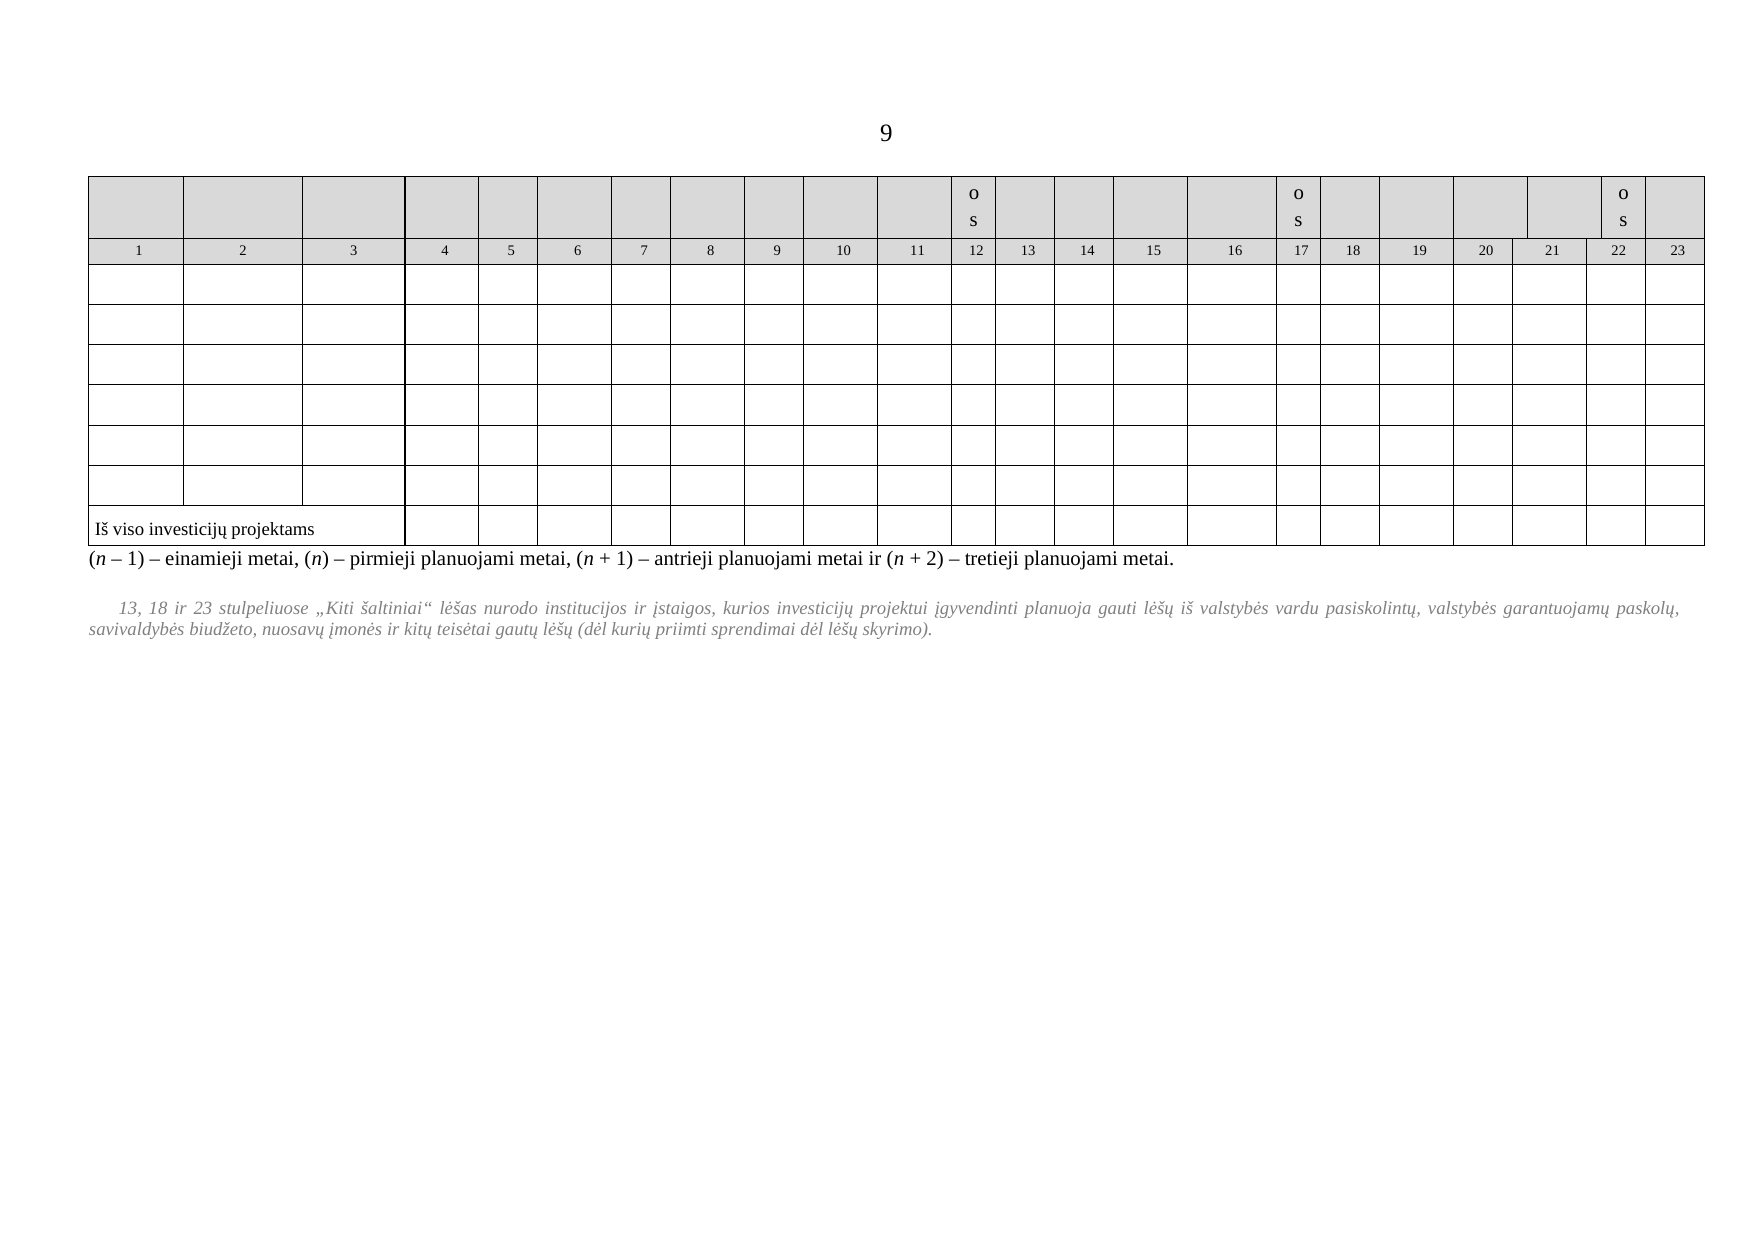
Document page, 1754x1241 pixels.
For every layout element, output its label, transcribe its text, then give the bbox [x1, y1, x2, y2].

table_cell [878, 385, 951, 425]
table_cell [612, 426, 670, 465]
table_cell [1513, 265, 1586, 304]
table_cell [612, 385, 670, 425]
table_cell [538, 265, 611, 304]
table_cell [745, 385, 803, 425]
table_cell [996, 265, 1054, 304]
table_cell [671, 385, 744, 425]
table_cell [804, 345, 877, 384]
table_cell [745, 466, 803, 505]
table_cell 19 [1380, 239, 1453, 264]
table_cell [89, 426, 183, 465]
table_cell 18 [1321, 239, 1379, 264]
table_cell [184, 265, 302, 304]
table_cell [1646, 506, 1704, 545]
table_cell 7 [612, 239, 670, 264]
table_cell [952, 385, 995, 425]
table_cell 20 [1454, 239, 1512, 264]
table_cell [184, 385, 302, 425]
table_cell [1646, 466, 1704, 505]
table_cell [479, 385, 537, 425]
table_cell [184, 426, 302, 465]
table_cell [1055, 385, 1113, 425]
table_cell [89, 385, 183, 425]
table_cell [952, 345, 995, 384]
table_cell [406, 506, 478, 545]
table_cell os [1277, 177, 1320, 238]
table_cell [1114, 506, 1187, 545]
table_cell [996, 385, 1054, 425]
table_cell [89, 305, 183, 344]
table_cell [1646, 385, 1704, 425]
table_cell [1646, 345, 1704, 384]
table_cell [1055, 466, 1113, 505]
table_cell [406, 426, 478, 465]
table_cell [671, 426, 744, 465]
table_cell 23 [1646, 239, 1704, 264]
table_cell 1 [89, 239, 183, 264]
table_cell [1528, 177, 1601, 238]
table_cell [1321, 506, 1379, 545]
table_cell [878, 426, 951, 465]
table_cell [878, 305, 951, 344]
table_cell 22 [1587, 239, 1645, 264]
table_cell [1513, 345, 1586, 384]
table_cell [671, 265, 744, 304]
table_cell [1587, 345, 1645, 384]
table_cell [1454, 345, 1512, 384]
text 13, 18 ir 23 stulpeliuose „Kiti šaltiniai“ lėšas nurodo institucijos ir įstaigos, kurios investicijų projektui įgyvendinti planuoja gauti lėšų iš valstybės vardu pasiskolintų, valstybės garantuojamų paskolų, savivaldybės biudžeto, nuosavų įmonės ir kitų teisėtai gautų lėšų (dėl kurių priimti sprendimai dėl lėšų skyrimo). [89, 597, 1683, 640]
table_cell 13 [996, 239, 1054, 264]
table_cell [952, 426, 995, 465]
table_cell [1277, 426, 1320, 465]
table_cell 3 [303, 239, 404, 264]
table_cell [804, 506, 877, 545]
table_cell 17 [1277, 239, 1320, 264]
table_cell [406, 265, 478, 304]
table_cell [996, 305, 1054, 344]
table_cell [804, 305, 877, 344]
table_cell [89, 265, 183, 304]
table_cell [184, 305, 302, 344]
table_cell [1114, 426, 1187, 465]
table_cell [996, 345, 1054, 384]
table_cell [538, 305, 611, 344]
table_header [538, 177, 611, 238]
table_cell [303, 265, 404, 304]
table_cell [1321, 265, 1379, 304]
table_cell 15 [1114, 239, 1187, 264]
table_cell [89, 345, 183, 384]
table_cell [1114, 385, 1187, 425]
table_cell [804, 265, 877, 304]
table_cell [804, 426, 877, 465]
table_cell [406, 305, 478, 344]
table_cell [1188, 385, 1276, 425]
table_cell 8 [671, 239, 744, 264]
table_cell [612, 345, 670, 384]
table_cell [1513, 385, 1586, 425]
table_cell [1380, 506, 1453, 545]
table_cell 6 [538, 239, 611, 264]
table_cell [406, 466, 478, 505]
table_cell [1587, 506, 1645, 545]
table_cell [612, 506, 670, 545]
table_cell [1380, 305, 1453, 344]
table_cell [1055, 265, 1113, 304]
table_header [184, 177, 302, 238]
table_cell [1380, 345, 1453, 384]
table_cell [952, 265, 995, 304]
table_cell os [952, 177, 995, 238]
table_cell [1055, 177, 1113, 238]
table_cell [952, 506, 995, 545]
table_cell [1646, 305, 1704, 344]
table_cell [1277, 385, 1320, 425]
table_cell [1321, 385, 1379, 425]
table_cell [612, 265, 670, 304]
table_cell [479, 506, 537, 545]
table_cell [1188, 345, 1276, 384]
table_cell [538, 385, 611, 425]
table_cell [1188, 506, 1276, 545]
table_cell [1188, 426, 1276, 465]
table_cell [1321, 426, 1379, 465]
table_cell [303, 305, 404, 344]
table_cell [878, 466, 951, 505]
table_cell [1321, 305, 1379, 344]
table_cell [303, 466, 404, 505]
table_cell [878, 177, 951, 238]
table_cell [479, 305, 537, 344]
table_cell [1277, 265, 1320, 304]
table_cell 5 [479, 239, 537, 264]
table_cell 16 [1188, 239, 1276, 264]
table_cell [1380, 466, 1453, 505]
table_cell [1380, 426, 1453, 465]
table_cell [1321, 466, 1379, 505]
table_cell [1277, 345, 1320, 384]
table_cell [406, 345, 478, 384]
table_cell [996, 506, 1054, 545]
table_cell [1321, 345, 1379, 384]
table_cell [612, 466, 670, 505]
table_cell [878, 345, 951, 384]
table_cell 14 [1055, 239, 1113, 264]
table_cell [1454, 305, 1512, 344]
table_cell [878, 265, 951, 304]
table_cell [996, 466, 1054, 505]
table_cell [745, 265, 803, 304]
table_cell [1188, 305, 1276, 344]
table_cell [612, 305, 670, 344]
table_cell [1454, 385, 1512, 425]
table_cell 11 [878, 239, 951, 264]
table_cell [804, 177, 877, 238]
table_cell [1454, 426, 1512, 465]
table_cell [1646, 426, 1704, 465]
table_cell [538, 506, 611, 545]
table_cell [1513, 426, 1586, 465]
table_cell [184, 466, 302, 505]
table_cell [1380, 385, 1453, 425]
table_cell [1513, 305, 1586, 344]
text (n – 1) – einamieji metai, (n) – pirmieji planuojami metai, (n + 1) – antrieji planuojami metai ir (n + 2) – tretieji planuojami metai. [89, 546, 1683, 570]
table_cell [745, 177, 803, 238]
table_cell [1114, 265, 1187, 304]
table_cell [671, 506, 744, 545]
table_cell [1454, 466, 1512, 505]
table_cell [1055, 345, 1113, 384]
table_cell [804, 466, 877, 505]
table_cell [745, 305, 803, 344]
table_cell [1454, 265, 1512, 304]
table_cell [303, 426, 404, 465]
table_cell [479, 345, 537, 384]
table_cell 9 [745, 239, 803, 264]
table_cell [1114, 345, 1187, 384]
table_cell [1321, 177, 1379, 238]
table_cell [538, 426, 611, 465]
table_cell 2 [184, 239, 302, 264]
table_cell [952, 305, 995, 344]
table_cell [303, 345, 404, 384]
table_cell 4 [406, 239, 478, 264]
table_cell [1114, 305, 1187, 344]
table_cell [1055, 426, 1113, 465]
table_cell [89, 466, 183, 505]
table_cell [1380, 265, 1453, 304]
table_cell [1188, 466, 1276, 505]
table_cell [1454, 177, 1527, 238]
table_cell [745, 426, 803, 465]
table_cell [1188, 265, 1276, 304]
table_cell [671, 305, 744, 344]
table_cell [406, 177, 478, 238]
table_cell [1587, 305, 1645, 344]
table_cell [1277, 466, 1320, 505]
table_header [303, 177, 404, 238]
table_cell [1277, 305, 1320, 344]
table_cell [1114, 466, 1187, 505]
table_cell 21 [1513, 239, 1586, 264]
table_cell [1380, 177, 1453, 238]
table_cell [479, 265, 537, 304]
table_header [671, 177, 744, 238]
table_cell [538, 345, 611, 384]
table_cell [1114, 177, 1187, 238]
table_header [89, 177, 183, 238]
table_cell [1646, 265, 1704, 304]
table_cell Iš viso investicijų projektams [89, 506, 404, 545]
table_cell [406, 385, 478, 425]
table_cell [479, 177, 537, 238]
table_cell [804, 385, 877, 425]
table_cell [1277, 506, 1320, 545]
table_cell [1513, 466, 1586, 505]
table_cell [303, 385, 404, 425]
table_cell [1454, 506, 1512, 545]
table_cell [1646, 177, 1704, 238]
table_cell [538, 466, 611, 505]
table_cell [479, 426, 537, 465]
table_cell [1188, 177, 1276, 238]
table_cell [1587, 385, 1645, 425]
table_cell [671, 345, 744, 384]
table_cell [1587, 426, 1645, 465]
table_cell [1055, 506, 1113, 545]
table_cell [996, 426, 1054, 465]
table_cell [479, 466, 537, 505]
table_cell [745, 345, 803, 384]
table_cell [878, 506, 951, 545]
table_cell [1055, 305, 1113, 344]
table_cell [1587, 265, 1645, 304]
table_cell [671, 466, 744, 505]
table_header [612, 177, 670, 238]
table_cell 12 [952, 239, 995, 264]
table_cell os [1602, 177, 1645, 238]
table_cell [1513, 506, 1586, 545]
table_cell [996, 177, 1054, 238]
table_cell [1587, 466, 1645, 505]
table_cell [952, 466, 995, 505]
table_cell [184, 345, 302, 384]
table_cell [745, 506, 803, 545]
table_cell 10 [804, 239, 877, 264]
